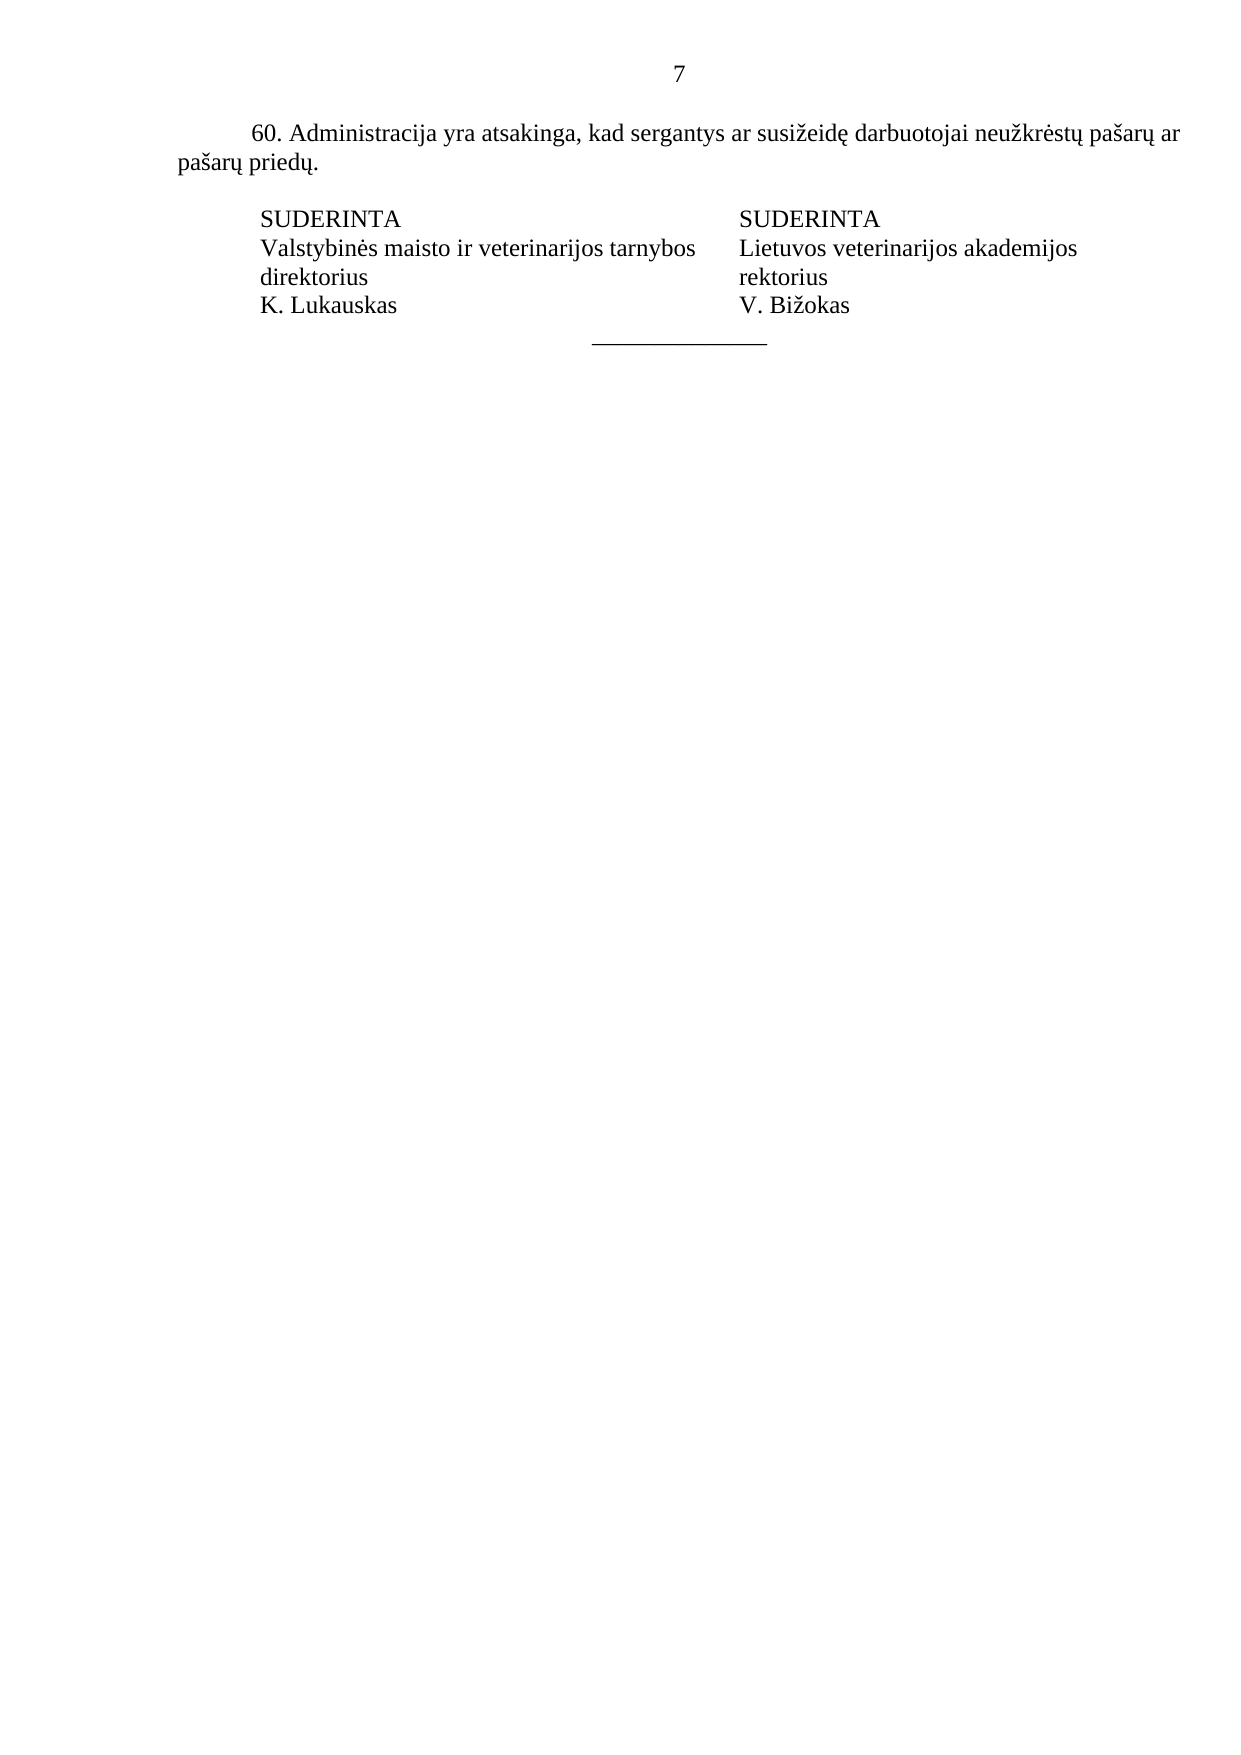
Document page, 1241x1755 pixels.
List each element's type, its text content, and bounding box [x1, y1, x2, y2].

table_cell rektorius [728, 262, 1181, 291]
text 60. Administracija yra atsakinga, kad sergantys ar susižeidę darbuotojai neužkrėstų pašarų ar pašarų priedų. [177, 118, 1181, 176]
table_cell Valstybinės maisto ir veterinarijos tarnybos [177, 233, 728, 262]
table_cell V. Bižokas [728, 291, 1181, 319]
table_header SUDERINTA [177, 204, 728, 233]
text ______________ [177, 319, 1181, 348]
table_cell K. Lukauskas [177, 291, 728, 319]
table_cell Lietuvos veterinarijos akademijos [728, 233, 1181, 262]
table_cell direktorius [177, 262, 728, 291]
table_header SUDERINTA [728, 204, 1181, 233]
